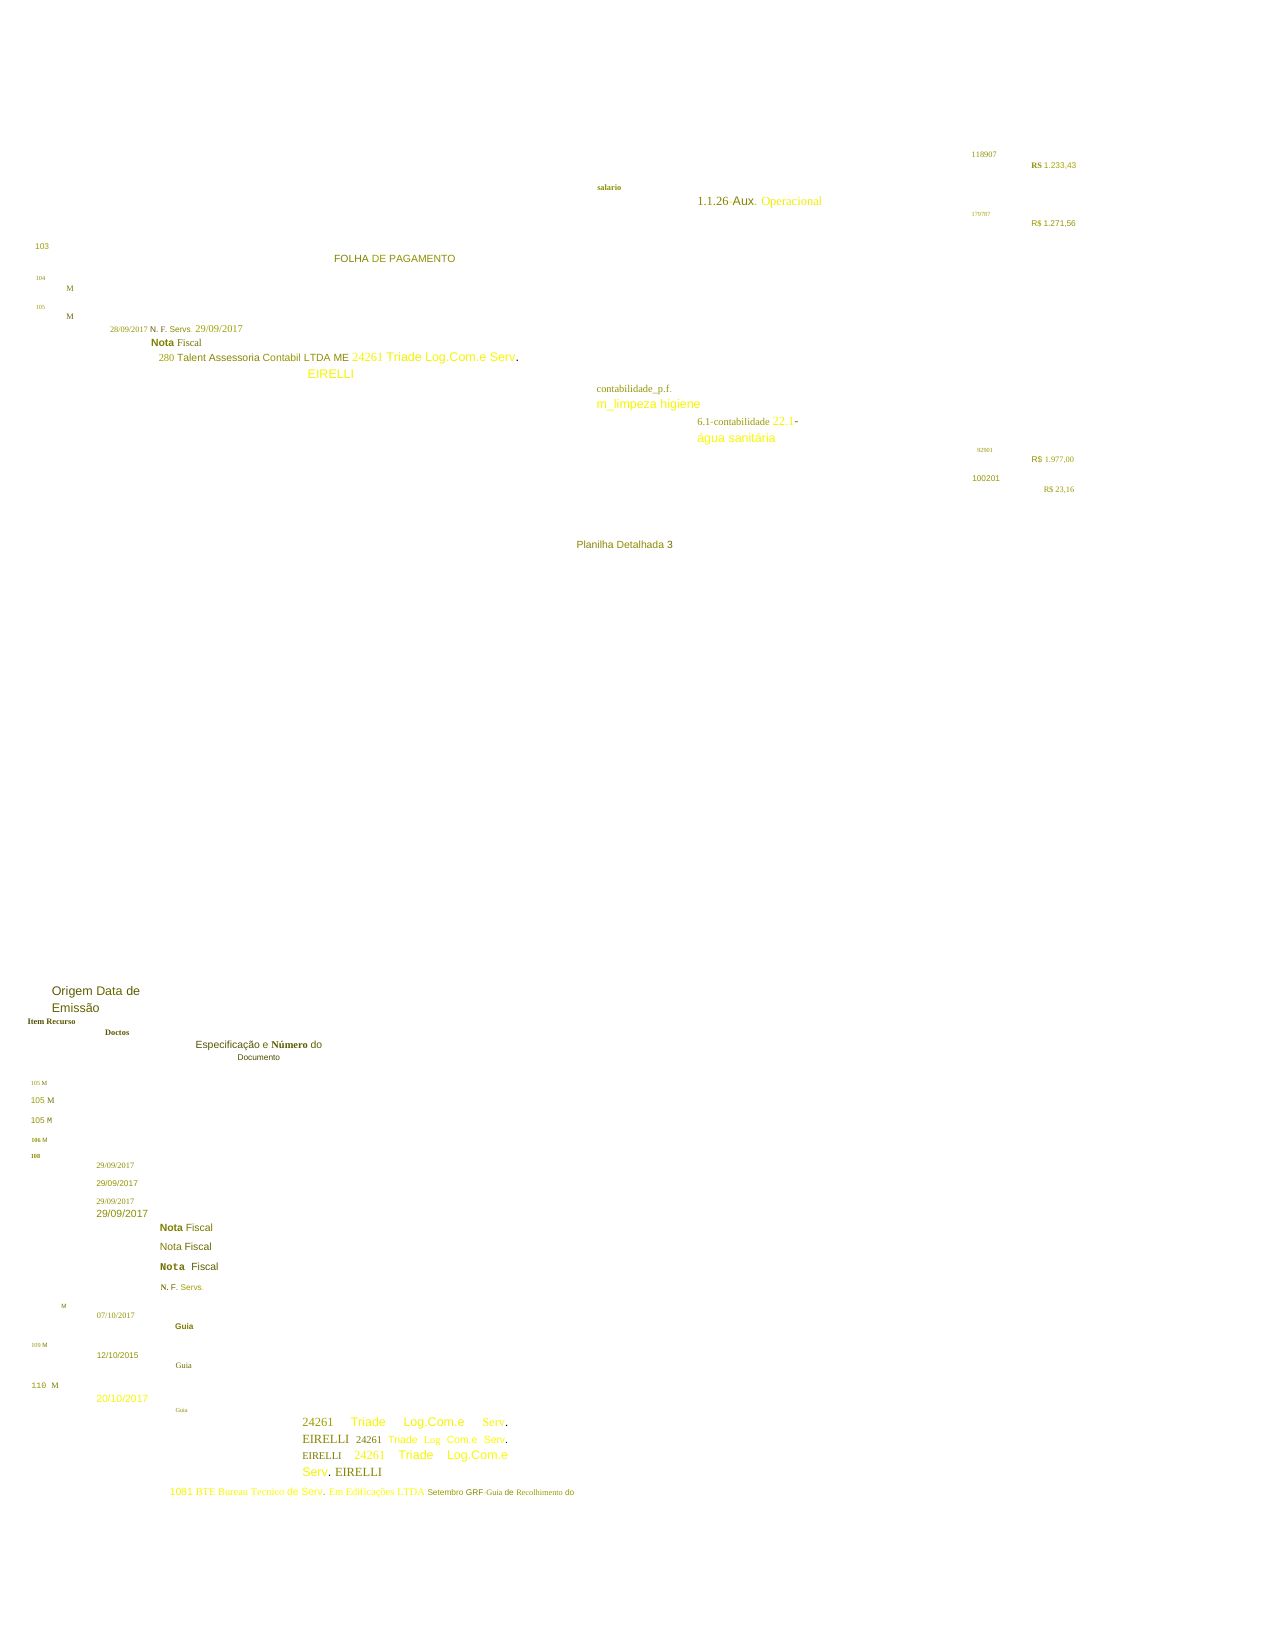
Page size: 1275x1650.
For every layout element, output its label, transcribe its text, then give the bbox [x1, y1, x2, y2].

text 105 M [31, 1079, 106, 1086]
text RS 1.233,43 [1031, 161, 1116, 171]
text R$ 1.271,56 [1031, 218, 1116, 228]
text Guia [175, 1361, 233, 1371]
text Nota Fiscal [159, 1222, 247, 1234]
text 24261 Triade Log.Com.e Serv. EIRELLI 24261 Triade Log Com.e Serv. EIRELLI 24261 Triade Log.Com.e Serv. EIRELLI [302, 1415, 508, 1479]
text Guia [175, 1322, 232, 1331]
text 07/10/2017 [97, 1311, 179, 1320]
text 12/10/2015 [97, 1350, 179, 1360]
text 106 M [31, 1136, 107, 1143]
text Planilha Detalhada 3 [576, 538, 711, 550]
text 280 Talent Assessoria Contabil LTDA ME 24261 Triade Log.Com.e Serv. EIRELLI [158, 350, 534, 381]
text M [66, 311, 111, 321]
text 100201 [972, 474, 1036, 483]
text 28/09/2017 N. F. Servs. 29/09/2017 Nota Fiscal [100, 322, 252, 348]
text 29/09/2017 [96, 1178, 179, 1188]
text N. F. Servs. [160, 1282, 247, 1292]
text 109 M [31, 1342, 107, 1349]
text Especificação e Número do Documento [180, 1039, 337, 1062]
text 29/09/2017 29/09/2017 [96, 1197, 179, 1220]
text 118907 [971, 150, 1037, 159]
text 104 [36, 275, 87, 282]
text 92901 [977, 447, 1036, 454]
text FOLHA DE PAGAMENTO [334, 252, 491, 264]
text 29/09/2017 [96, 1161, 178, 1171]
text 1.1.26-Aux. Operacional [697, 193, 844, 208]
text 105 [36, 303, 86, 310]
text 20/10/2017 [96, 1393, 179, 1405]
text Nota Fiscal [160, 1260, 247, 1273]
text 110 M [31, 1381, 107, 1391]
text R$ 1.977,00 [1031, 455, 1117, 465]
text Item Recurso [27, 1017, 116, 1026]
text 6.1-contabilidade 22.1-água sanitária [697, 414, 821, 444]
text M [61, 1303, 107, 1310]
text 105 M [31, 1116, 107, 1126]
text salario [597, 183, 662, 192]
text 1081 BTE Bureau Tecnico de Serv. Em Edificações LTDA Setembro GRF-Guia de Recolhimento do [169, 1486, 590, 1498]
text 105 M [31, 1096, 107, 1106]
text Guia [175, 1406, 233, 1414]
text Origem Data de Emissão [52, 984, 188, 1015]
text Doctos [105, 1028, 168, 1037]
text 179787 [971, 210, 1037, 217]
text R$ 23,16 [1043, 485, 1117, 494]
text M [66, 283, 111, 293]
text Nota Fiscal [159, 1240, 247, 1252]
text contabilidade_p.f. m_limpeza higiene [596, 383, 718, 412]
text 103 [35, 241, 86, 251]
text 108 [31, 1153, 82, 1160]
